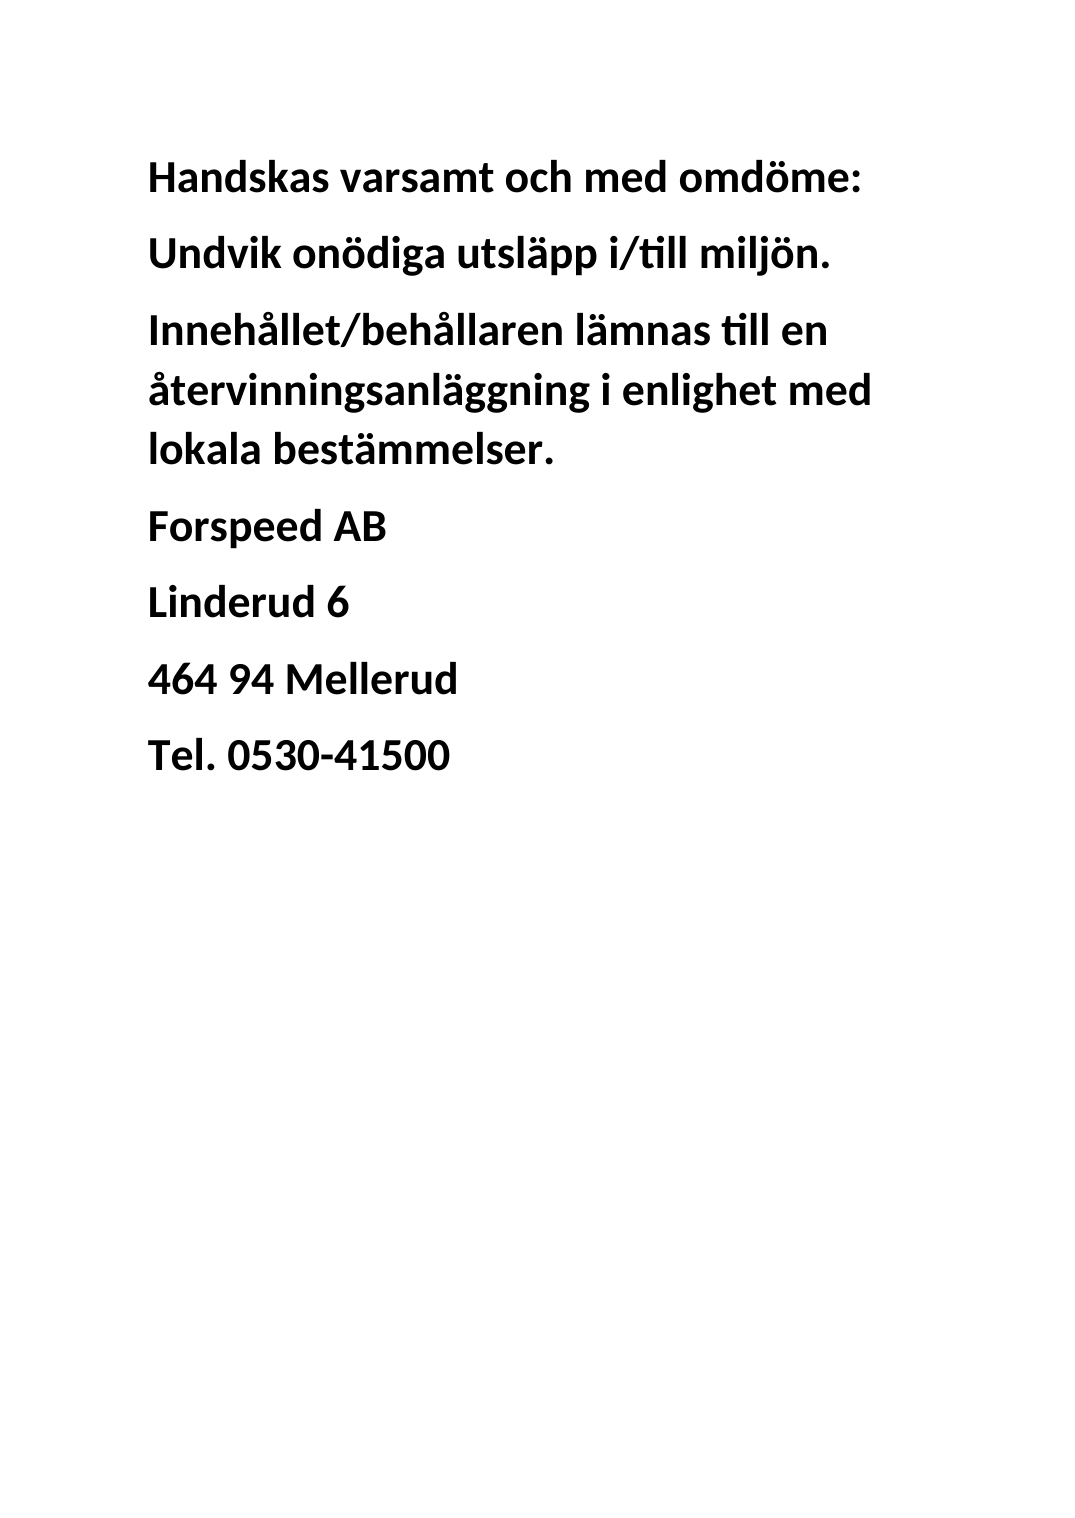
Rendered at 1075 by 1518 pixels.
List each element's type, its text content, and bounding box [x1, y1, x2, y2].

text Linderud 6 [148, 573, 927, 629]
text Handskas varsamt och med omdöme: [148, 148, 927, 204]
text 464 94 Mellerud [148, 649, 927, 706]
text Forspeed AB [148, 497, 927, 553]
text Innehållet/behållaren lämnas till en återvinningsanläggning i enlighet med lokala bestämmelser. [148, 301, 927, 476]
text Undvik onödiga utsläpp i/till miljön. [148, 224, 927, 280]
text Tel. 0530-41500 [148, 726, 927, 782]
